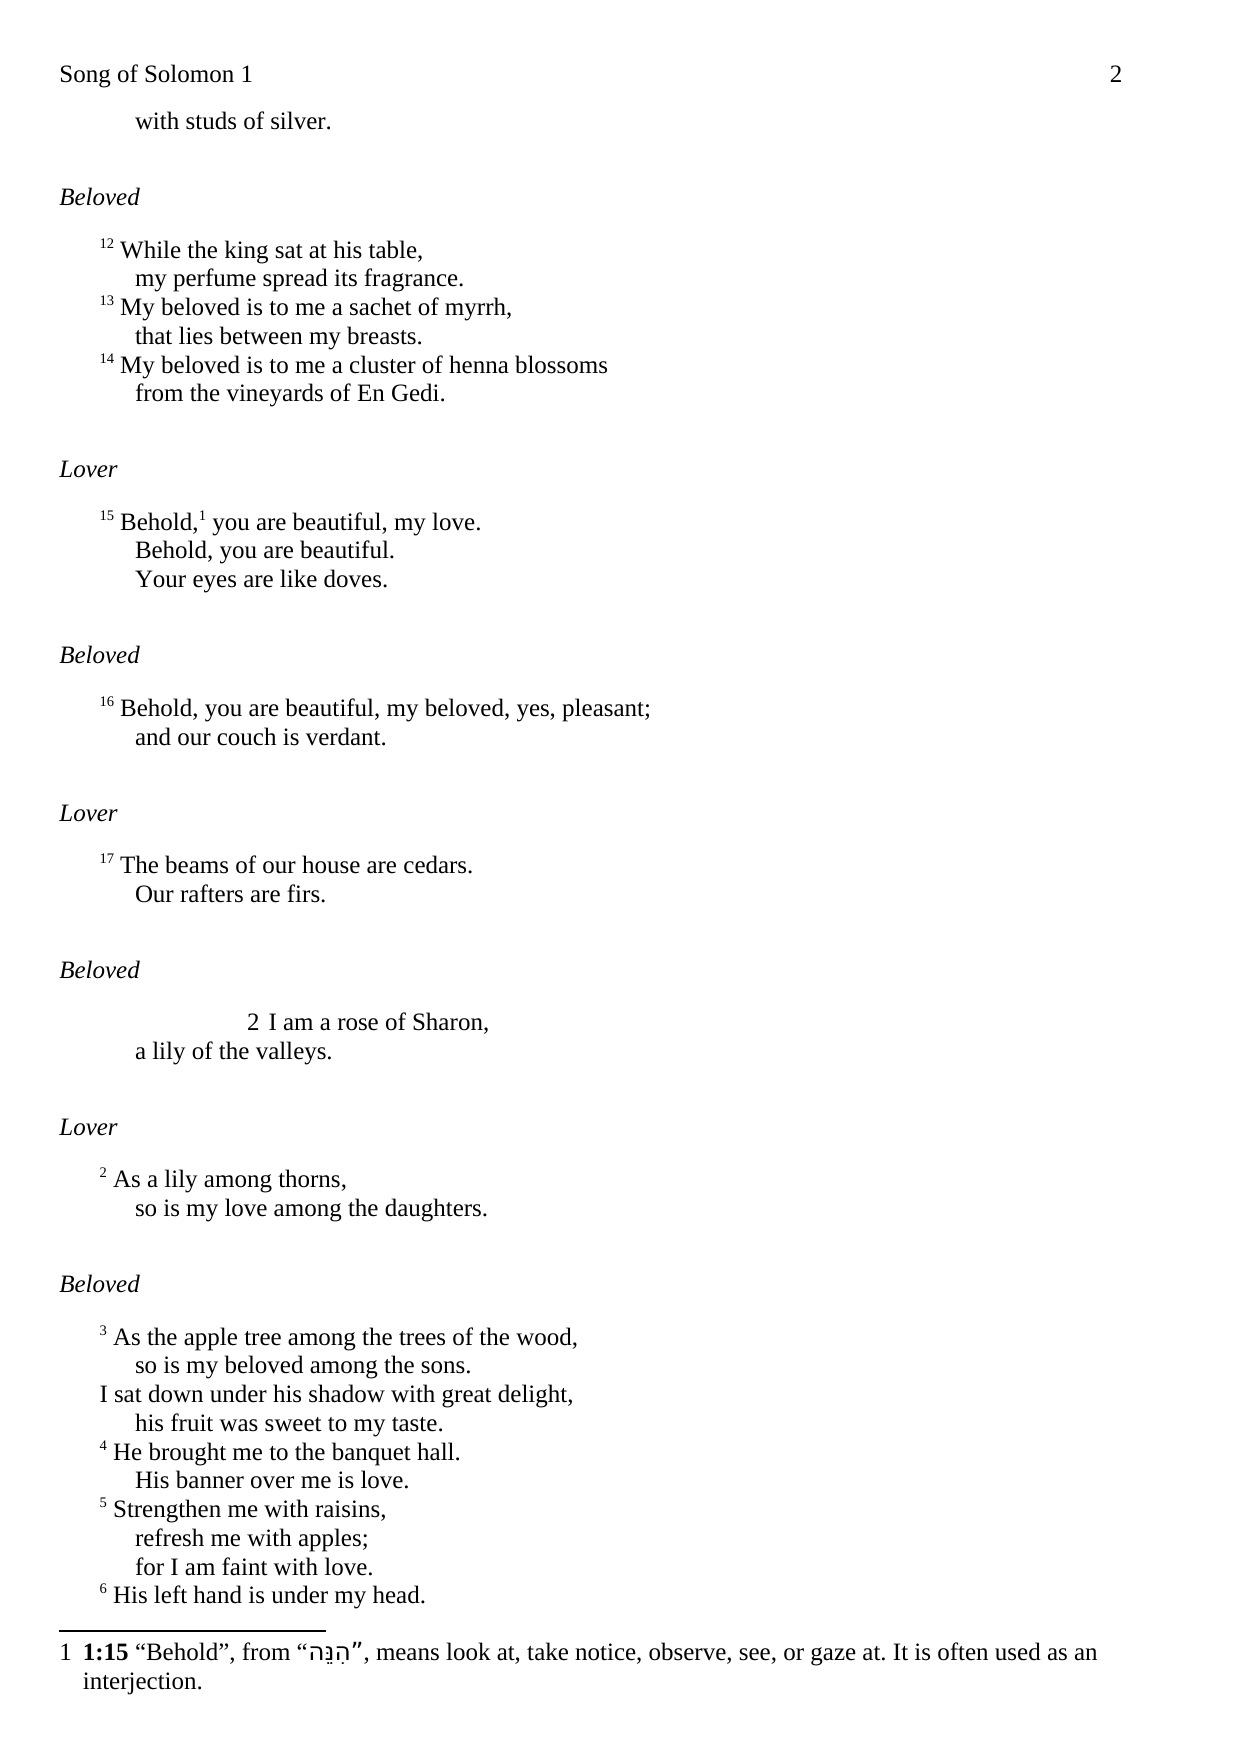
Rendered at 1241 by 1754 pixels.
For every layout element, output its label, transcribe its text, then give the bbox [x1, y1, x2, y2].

text Lover [59, 454, 1122, 483]
text His banner over me is love. [135, 1465, 1122, 1494]
text 6 His left hand is under my head. [99, 1580, 1122, 1609]
text from the vineyards of En Gedi. [135, 378, 1122, 407]
text 1:15 “Behold”, from “הִנֵּה”, means look at, take notice, observe, see, or gaze at. It is often used as an interjection. [59, 1637, 1122, 1695]
text Your eyes are like doves. [135, 564, 1122, 593]
text 14 My beloved is to me a cluster of henna blossoms [99, 350, 1122, 378]
text and our couch is verdant. [135, 722, 1122, 750]
text so is my beloved among the sons. [135, 1350, 1122, 1379]
text Lover [59, 1112, 1122, 1141]
text 12 While the king sat at his table, [99, 235, 1122, 263]
text 17 The beams of our house are cedars. [99, 850, 1122, 879]
text 3 As the apple tree among the trees of the wood, [99, 1322, 1122, 1350]
text Beloved [59, 182, 1122, 211]
text for I am faint with love. [135, 1552, 1122, 1580]
text 15 Behold, you are beautiful, my love. [99, 507, 1122, 536]
text 13 My beloved is to me a sachet of myrrh, [99, 292, 1122, 321]
text Our rafters are firs. [135, 879, 1122, 907]
text 5 Strengthen me with raisins, [99, 1494, 1122, 1523]
text 4 He brought me to the banquet hall. [99, 1437, 1122, 1465]
text Beloved [59, 1269, 1122, 1298]
text with studs of silver. [135, 106, 1122, 135]
text his fruit was sweet to my taste. [135, 1408, 1122, 1437]
text refresh me with apples; [135, 1523, 1122, 1552]
text that lies between my breasts. [135, 321, 1122, 350]
text I sat down under his shadow with great delight, [99, 1379, 1122, 1408]
text 16 Behold, you are beautiful, my beloved, yes, pleasant; [99, 693, 1122, 722]
text Beloved [59, 640, 1122, 669]
text Lover [59, 798, 1122, 826]
text my perfume spread its fragrance. [135, 263, 1122, 292]
text 2 As a lily among thorns, [99, 1164, 1122, 1193]
text Beloved [59, 955, 1122, 983]
text Behold, you are beautiful. [135, 536, 1122, 564]
text so is my love among the daughters. [135, 1193, 1122, 1222]
text a lily of the valleys. [135, 1036, 1122, 1065]
text 2I am a rose of Sharon, [247, 1007, 1122, 1036]
